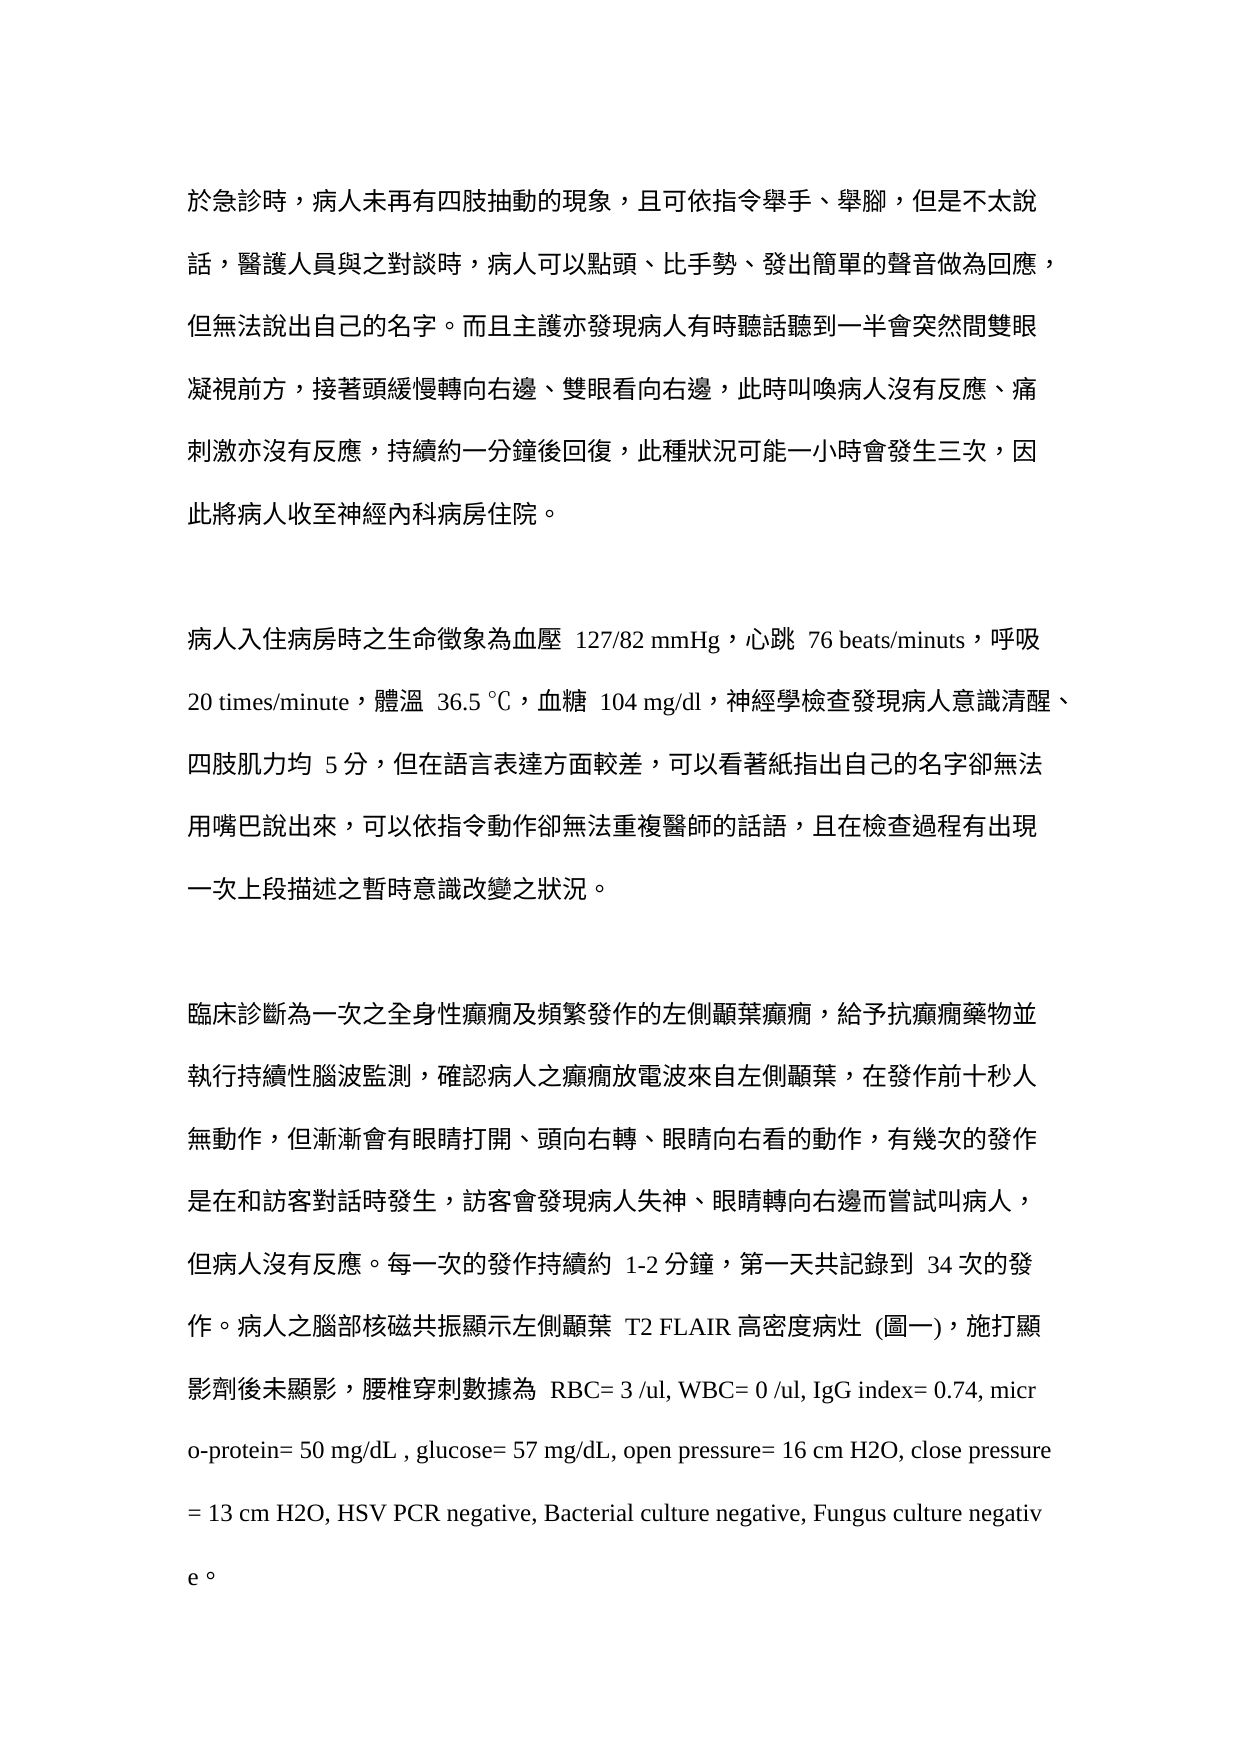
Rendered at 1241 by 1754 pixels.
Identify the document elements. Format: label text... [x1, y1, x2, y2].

text 於急診時，病人未再有四肢抽動的現象，且可依指令舉手、舉腳，但是不太說話，醫護人員與之對談時，病人可以點頭、比手勢、發出簡單的聲音做為回應，但無法說出自己的名字。而且主護亦發現病人有時聽話聽到一半會突然間雙眼凝視前方，接著頭緩慢轉向右邊、雙眼看向右邊，此時叫喚病人沒有反應、痛刺激亦沒有反應，持續約一分鐘後回復，此種狀況可能一小時會發生三次，因此將病人收至神經內科病房住院。 [187, 158, 1053, 533]
text 病人入住病房時之生命徵象為血壓 127/82 mmHg，心跳 76 beats/minuts，呼吸 20 times/minute，體溫 36.5 ℃，血糖 104 mg/dl，神經學檢查發現病人意識清醒、四肢肌力均 5 分，但在語言表達方面較差，可以看著紙指出自己的名字卻無法用嘴巴說出來，可以依指令動作卻無法重複醫師的話語，且在檢查過程有出現一次上段描述之暫時意識改變之狀況。 [187, 596, 1053, 908]
text 臨床診斷為一次之全身性癲癇及頻繁發作的左側顳葉癲癇，給予抗癲癇藥物並執行持續性腦波監測，確認病人之癲癇放電波來自左側顳葉，在發作前十秒人無動作，但漸漸會有眼睛打開、頭向右轉、眼睛向右看的動作，有幾次的發作是在和訪客對話時發生，訪客會發現病人失神、眼睛轉向右邊而嘗試叫病人，但病人沒有反應。每一次的發作持續約 1-2 分鐘，第一天共記錄到 34 次的發作。病人之腦部核磁共振顯示左側顳葉 T2 FLAIR 高密度病灶 (圖一)，施打顯影劑後未顯影，腰椎穿刺數據為 RBC= 3 /ul, WBC= 0 /ul, IgG index= 0.74, micro-protein= 50 mg/dL , glucose= 57 mg/dL, open pressure= 16 cm H2O, close pressure= 13 cm H2O, HSV PCR negative, Bacterial culture negative, Fungus culture negative。 [187, 971, 1053, 1596]
